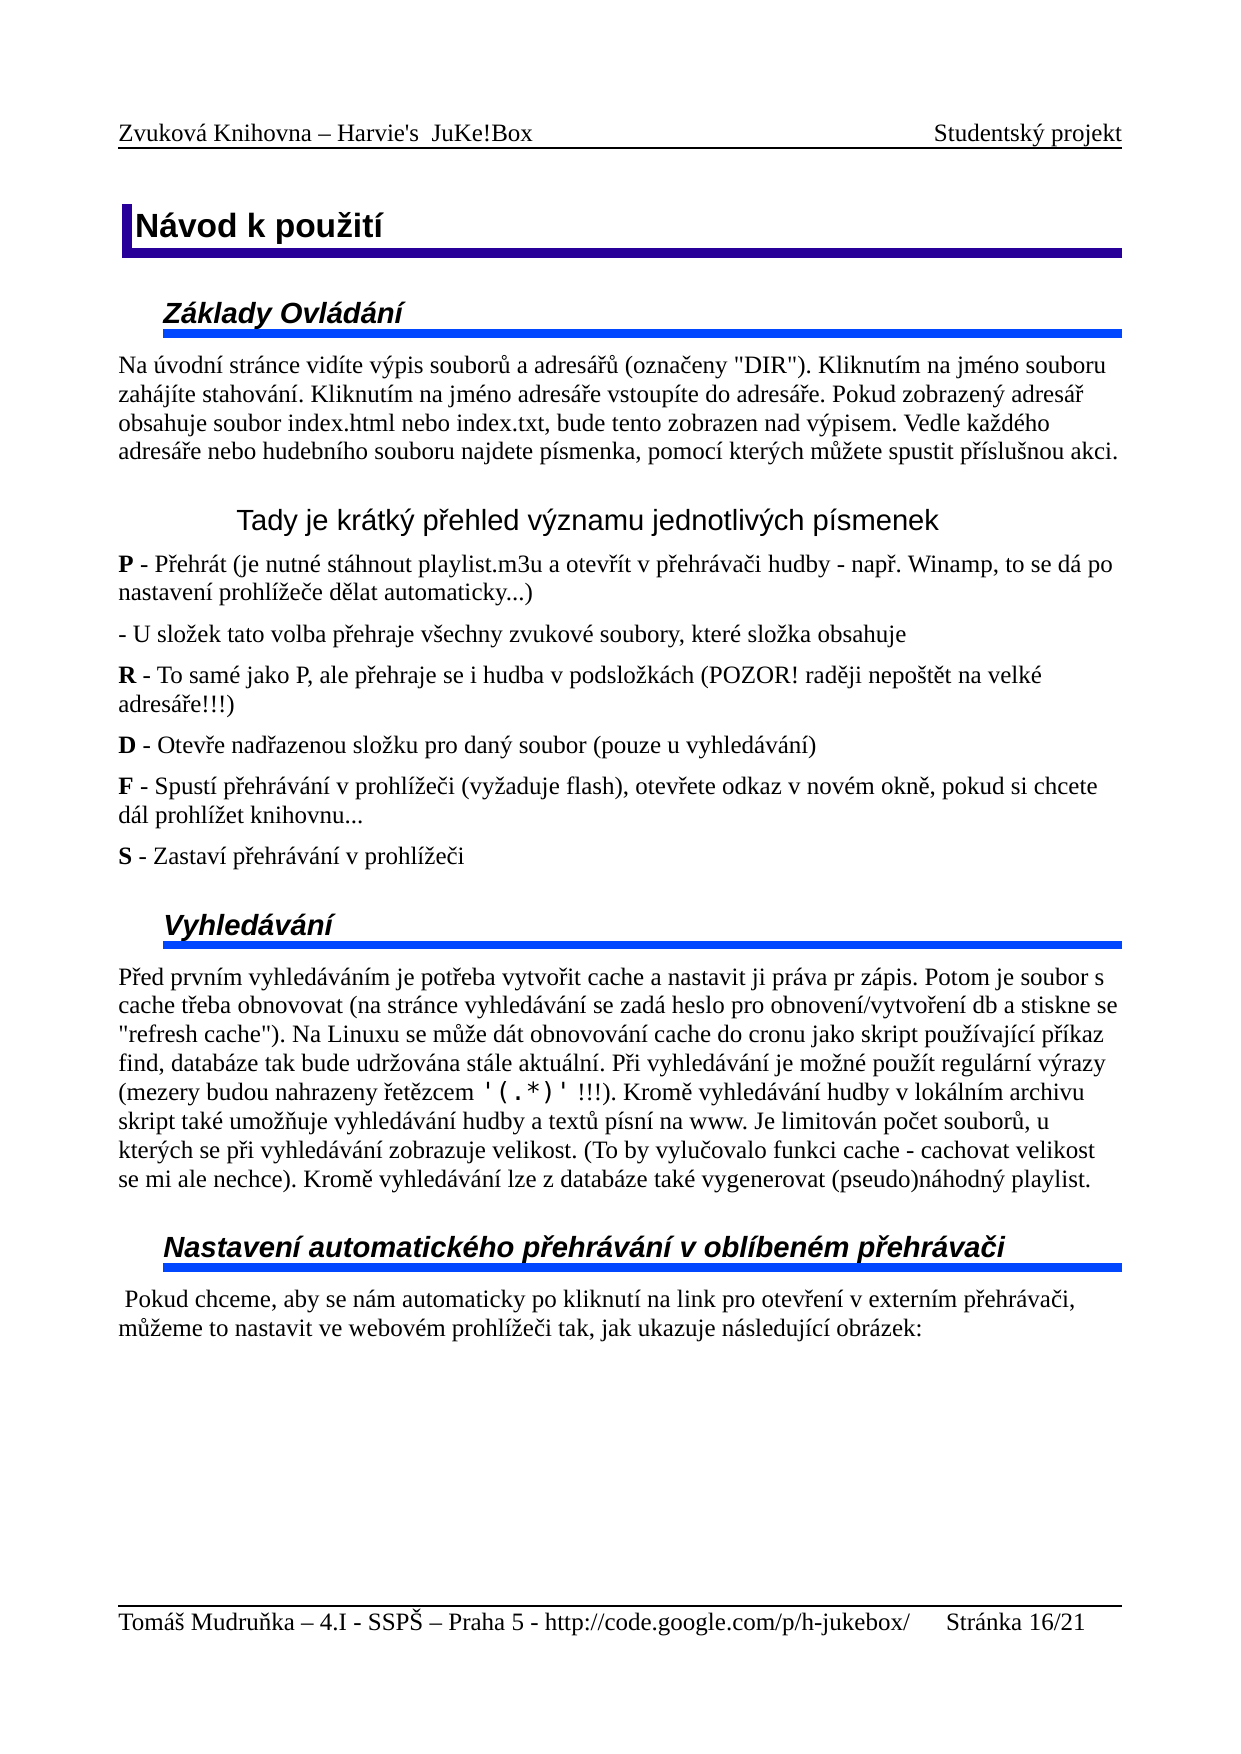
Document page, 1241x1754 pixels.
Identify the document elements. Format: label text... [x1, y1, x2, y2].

text P - Přehrát (je nutné stáhnout playlist.m3u a otevřít v přehrávači hudby - např. Winamp, to se dá po nastavení prohlížeče dělat automaticky...) [118, 549, 1122, 606]
text S - Zastaví přehrávání v prohlížeči [118, 841, 1122, 870]
text F - Spustí přehrávání v prohlížeči (vyžaduje flash), otevřete odkaz v novém okně, pokud si chcete dál prohlížet knihovnu... [118, 771, 1122, 829]
subtitle Vyhledávání [163, 907, 1122, 941]
text D - Otevře nadřazenou složku pro daný soubor (pouze u vyhledávání) [118, 730, 1122, 759]
text R - To samé jako P, ale přehraje se i hudba v podsložkách (POZOR! raději nepoštět na velké adresáře!!!) [118, 660, 1122, 717]
text Na úvodní stránce vidíte výpis souborů a adresářů (označeny "DIR"). Kliknutím na jméno souboru zahájíte stahování. Kliknutím na jméno adresáře vstoupíte do adresáře. Pokud zobrazený adresář obsahuje soubor index.html nebo index.txt, bude tento zobrazen nad výpisem. Vedle každého adresáře nebo hudebního souboru najdete písmenka, pomocí kterých můžete spustit příslušnou akci. [118, 350, 1122, 465]
subtitle Návod k použití [122, 203, 1122, 248]
text Před prvním vyhledáváním je potřeba vytvořit cache a nastavit ji práva pr zápis. Potom je soubor s cache třeba obnovovat (na stránce vyhledávání se zadá heslo pro obnovení/vytvoření db a stiskne se "refresh cache"). Na Linuxu se může dát obnovování cache do cronu jako skript používající příkaz find, databáze tak bude udržována stále aktuální. Při vyhledávání je možné použít regulární výrazy (mezery budou nahrazeny řetězcem '(.*)' !!!). Kromě vyhledávání hudby v lokálním archivu skript také umožňuje vyhledávání hudby a textů písní na www. Je limitován počet souborů, u kterých se při vyhledávání zobrazuje velikost. (To by vylučovalo funkci cache - cachovat velikost se mi ale nechce). Kromě vyhledávání lze z databáze také vygenerovat (pseudo)náhodný playlist. [118, 962, 1122, 1192]
text - U složek tato volba přehraje všechny zvukové soubory, které složka obsahuje [118, 619, 1122, 647]
text Pokud chceme, aby se nám automaticky po kliknutí na link pro otevření v externím přehrávači, můžeme to nastavit ve webovém prohlížeči tak, jak ukazuje následující obrázek: [118, 1284, 1122, 1342]
subtitle Nastavení automatického přehrávání v oblíbeném přehrávači [163, 1230, 1122, 1263]
subtitle Základy Ovládání [163, 296, 1122, 329]
subtitle Tady je krátký přehled významu jednotlivých písmenek [236, 503, 1122, 536]
